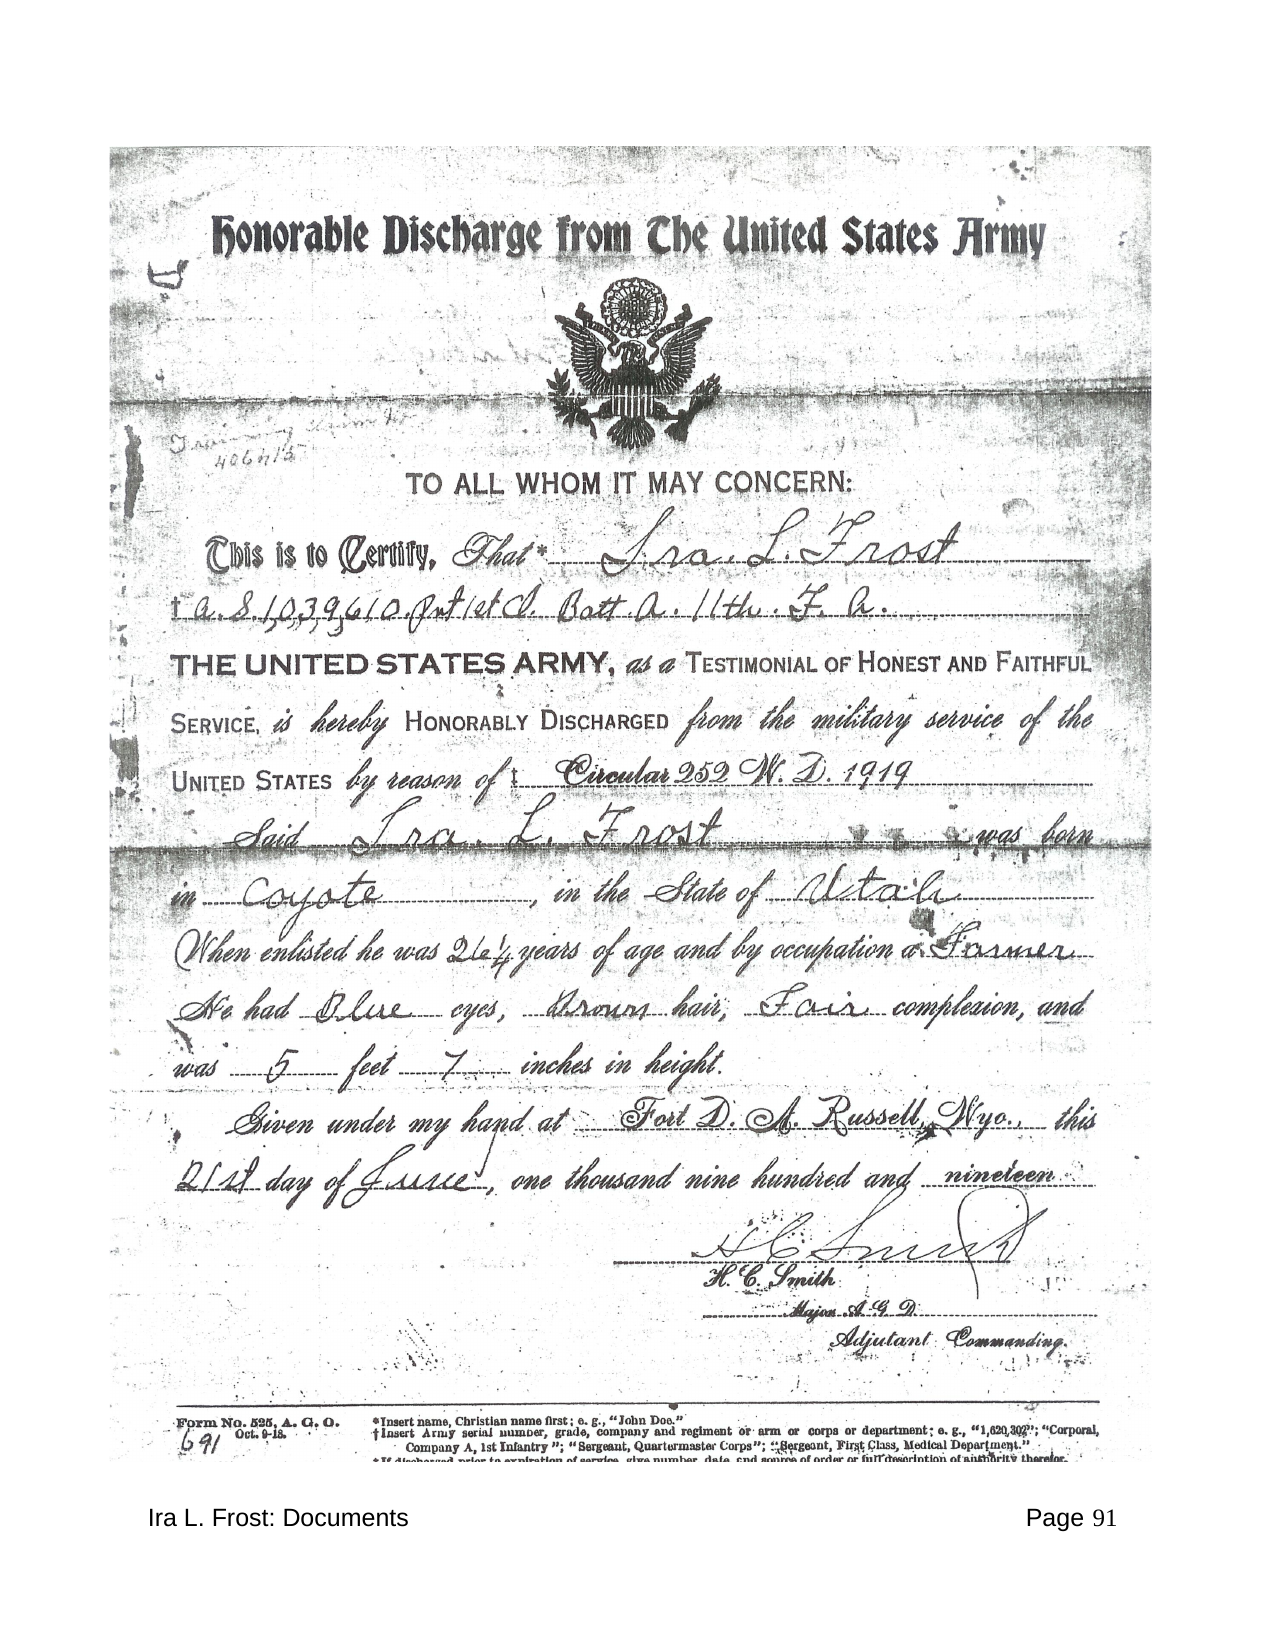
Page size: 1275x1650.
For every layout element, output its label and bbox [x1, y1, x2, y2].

picture [109, 146, 1152, 1462]
